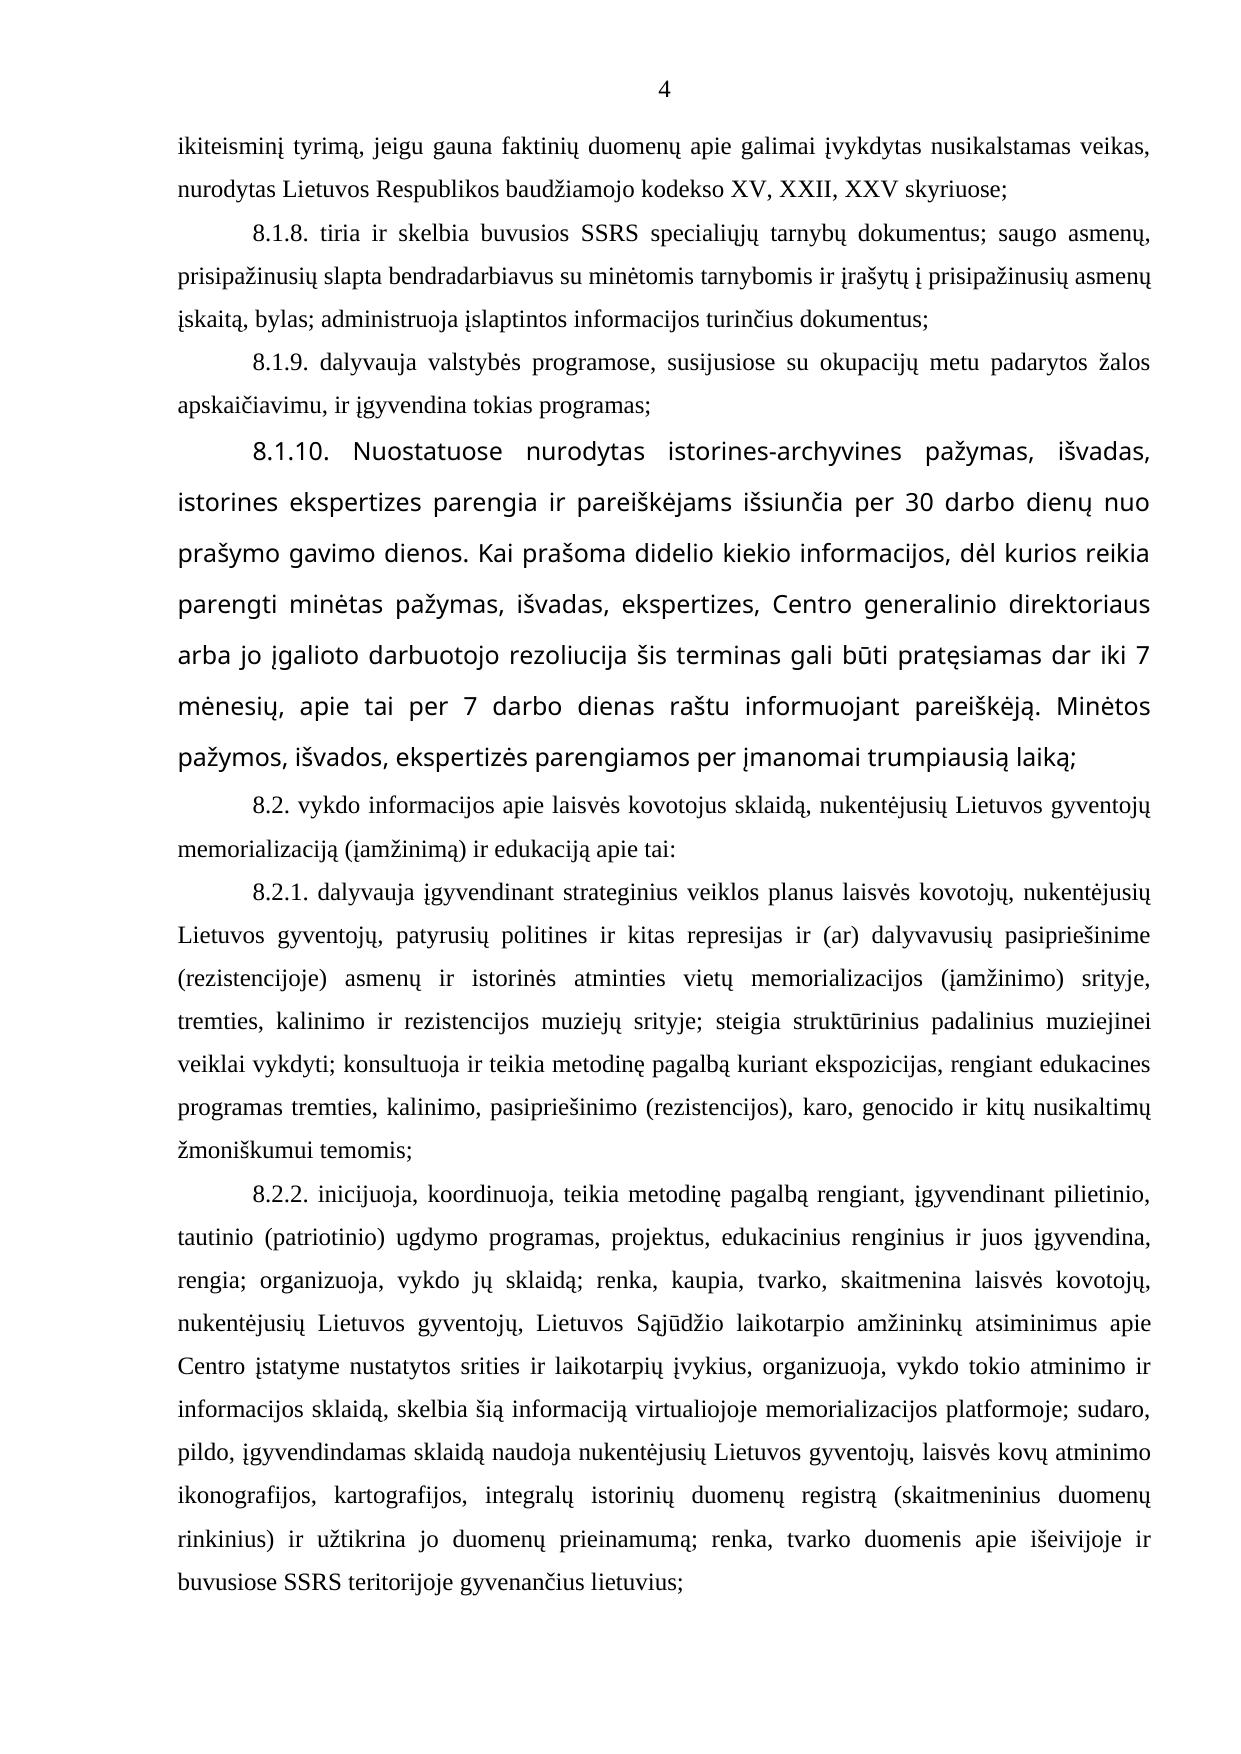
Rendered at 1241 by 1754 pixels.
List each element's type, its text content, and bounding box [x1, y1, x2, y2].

text 8.2. vykdo informacijos apie laisvės kovotojus sklaidą, nukentėjusių Lietuvos gyventojų memorializaciją (įamžinimą) ir edukaciją apie tai: [177, 791, 1152, 862]
text 8.1.10. Nuostatuose nurodytas istorines-archyvines pažymas, išvadas, istorines ekspertizes parengia ir pareiškėjams išsiunčia per 30 darbo dienų nuo prašymo gavimo dienos. Kai prašoma didelio kiekio informacijos, dėl kurios reikia parengti minėtas pažymas, išvadas, ekspertizes, Centro generalinio direktoriaus arba jo įgalioto darbuotojo rezoliucija šis terminas gali būti pratęsiamas dar iki 7 mėnesių, apie tai per 7 darbo dienas raštu informuojant pareiškėją. Minėtos pažymos, išvados, ekspertizės parengiamos per įmanomai trumpiausią laiką; [177, 433, 1152, 773]
text 8.1.8. tiria ir skelbia buvusios SSRS specialiųjų tarnybų dokumentus; saugo asmenų, prisipažinusių slapta bendradarbiavus su minėtomis tarnybomis ir įrašytų į prisipažinusių asmenų įskaitą, bylas; administruoja įslaptintos informacijos turinčius dokumentus; [177, 218, 1152, 333]
text 8.2.1. dalyvauja įgyvendinant strateginius veiklos planus laisvės kovotojų, nukentėjusių Lietuvos gyventojų, patyrusių politines ir kitas represijas ir (ar) dalyvavusių pasipriešinime (rezistencijoje) asmenų ir istorinės atminties vietų memorializacijos (įamžinimo) srityje, tremties, kalinimo ir rezistencijos muziejų srityje; steigia struktūrinius padalinius muziejinei veiklai vykdyti; konsultuoja ir teikia metodinę pagalbą kuriant ekspozicijas, rengiant edukacines programas tremties, kalinimo, pasipriešinimo (rezistencijos), karo, genocido ir kitų nusikaltimų žmoniškumui temomis; [177, 877, 1152, 1164]
text 8.2.2. inicijuoja, koordinuoja, teikia metodinę pagalbą rengiant, įgyvendinant pilietinio, tautinio (patriotinio) ugdymo programas, projektus, edukacinius renginius ir juos įgyvendina, rengia; organizuoja, vykdo jų sklaidą; renka, kaupia, tvarko, skaitmenina laisvės kovotojų, nukentėjusių Lietuvos gyventojų, Lietuvos Sąjūdžio laikotarpio amžininkų atsiminimus apie Centro įstatyme nustatytos srities ir laikotarpių įvykius, organizuoja, vykdo tokio atminimo ir informacijos sklaidą, skelbia šią informaciją virtualiojoje memorializacijos platformoje; sudaro, pildo, įgyvendindamas sklaidą naudoja nukentėjusių Lietuvos gyventojų, laisvės kovų atminimo ikonografijos, kartografijos, integralų istorinių duomenų registrą (skaitmeninius duomenų rinkinius) ir užtikrina jo duomenų prieinamumą; renka, tvarko duomenis apie išeivijoje ir buvusiose SSRS teritorijoje gyvenančius lietuvius; [177, 1179, 1152, 1596]
text ikiteisminį tyrimą, jeigu gauna faktinių duomenų apie galimai įvykdytas nusikalstamas veikas, nurodytas Lietuvos Respublikos baudžiamojo kodekso XV, XXII, XXV skyriuose; [177, 131, 1152, 203]
text 8.1.9. dalyvauja valstybės programose, susijusiose su okupacijų metu padarytos žalos apskaičiavimu, ir įgyvendina tokias programas; [177, 347, 1152, 419]
